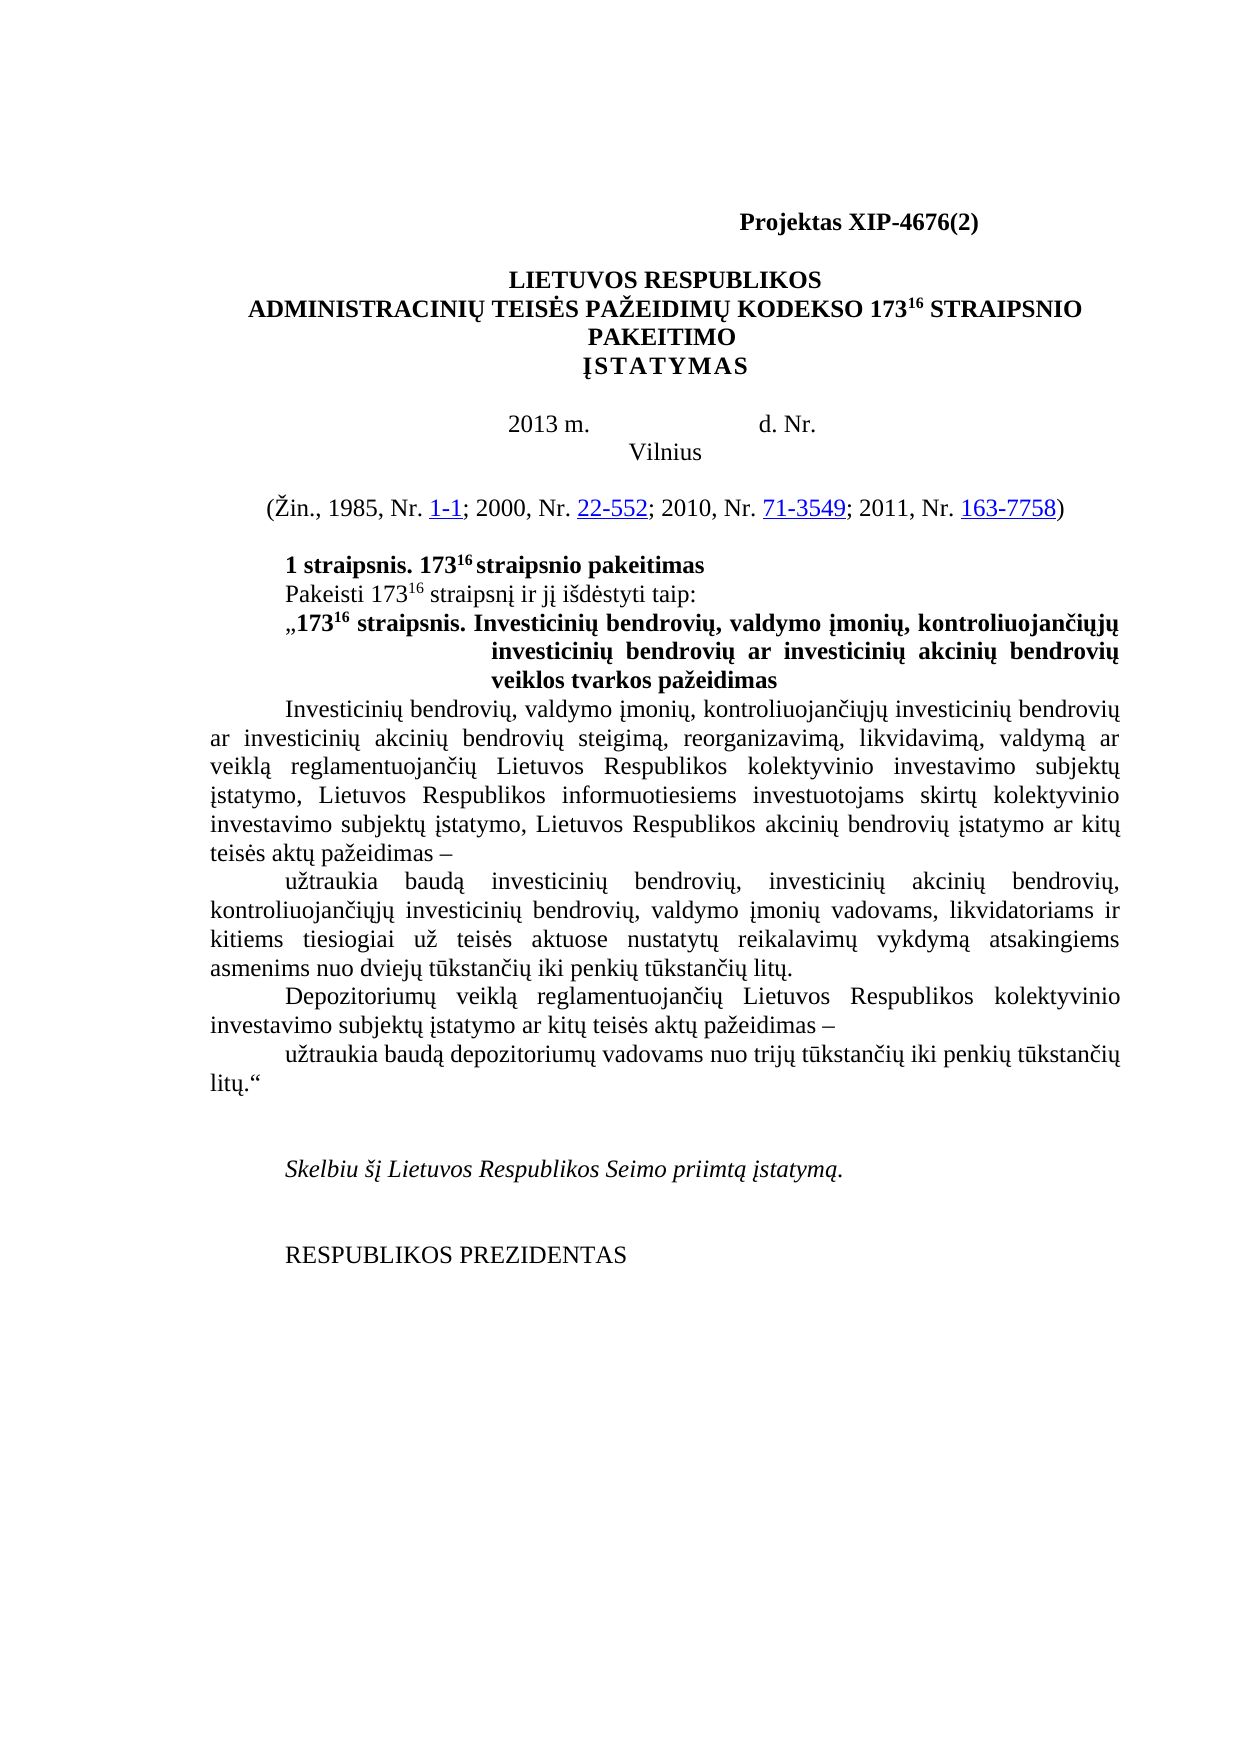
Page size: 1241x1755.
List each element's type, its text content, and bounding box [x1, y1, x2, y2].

text (Žin., 1985, Nr. 1-1; 2000, Nr. 22-552; 2010, Nr. 71-3549; 2011, Nr. 163-7758) [210, 493, 1120, 521]
text 1 straipsnis. 17316 straipsnio pakeitimas [210, 550, 1126, 579]
text Depozitoriumų veiklą reglamentuojančių Lietuvos Respublikos kolektyvinio investavimo subjektų įstatymo ar kitų teisės aktų pažeidimas – [210, 981, 1120, 1039]
text ĮSTATYMAS [210, 351, 1120, 380]
text 2013 m. d. Nr. Vilnius [210, 409, 1120, 466]
text Pakeisti 17316 straipsnį ir jį išdėstyti taip: [210, 579, 1126, 608]
text LIETUVOS RESPUBLIKOS [210, 265, 1120, 294]
text „17316 straipsnis. Investicinių bendrovių, valdymo įmonių, kontroliuojančiųjų investicinių bendrovių ar investicinių akcinių bendrovių veiklos tvarkos pažeidimas [285, 608, 1120, 694]
text Projektas XIP-4676(2) [210, 207, 979, 236]
text užtraukia baudą investicinių bendrovių, investicinių akcinių bendrovių, kontroliuojančiųjų investicinių bendrovių, valdymo įmonių vadovams, likvidatoriams ir kitiems tiesiogiai už teisės aktuose nustatytų reikalavimų vykdymą atsakingiems asmenims nuo dviejų tūkstančių iki penkių tūkstančių litų. [210, 866, 1120, 981]
text užtraukia baudą depozitoriumų vadovams nuo trijų tūkstančių iki penkių tūkstančių litų.“ [210, 1039, 1120, 1096]
text Investicinių bendrovių, valdymo įmonių, kontroliuojančiųjų investicinių bendrovių ar investicinių akcinių bendrovių steigimą, reorganizavimą, likvidavimą, valdymą ar veiklą reglamentuojančių Lietuvos Respublikos kolektyvinio investavimo subjektų įstatymo, Lietuvos Respublikos informuotiesiems investuotojams skirtų kolektyvinio investavimo subjektų įstatymo, Lietuvos Respublikos akcinių bendrovių įstatymo ar kitų teisės aktų pažeidimas – [210, 694, 1120, 866]
text Skelbiu šį Lietuvos Respublikos Seimo priimtą įstatymą. [210, 1154, 1126, 1183]
text ADMINISTRACINIŲ TEISĖS PAŽEIDIMŲ KODEKSO 17316 straipsniO pakeitimo [210, 294, 1120, 351]
text RESPUBLIKOS PREZIDENTAS [210, 1240, 1120, 1269]
